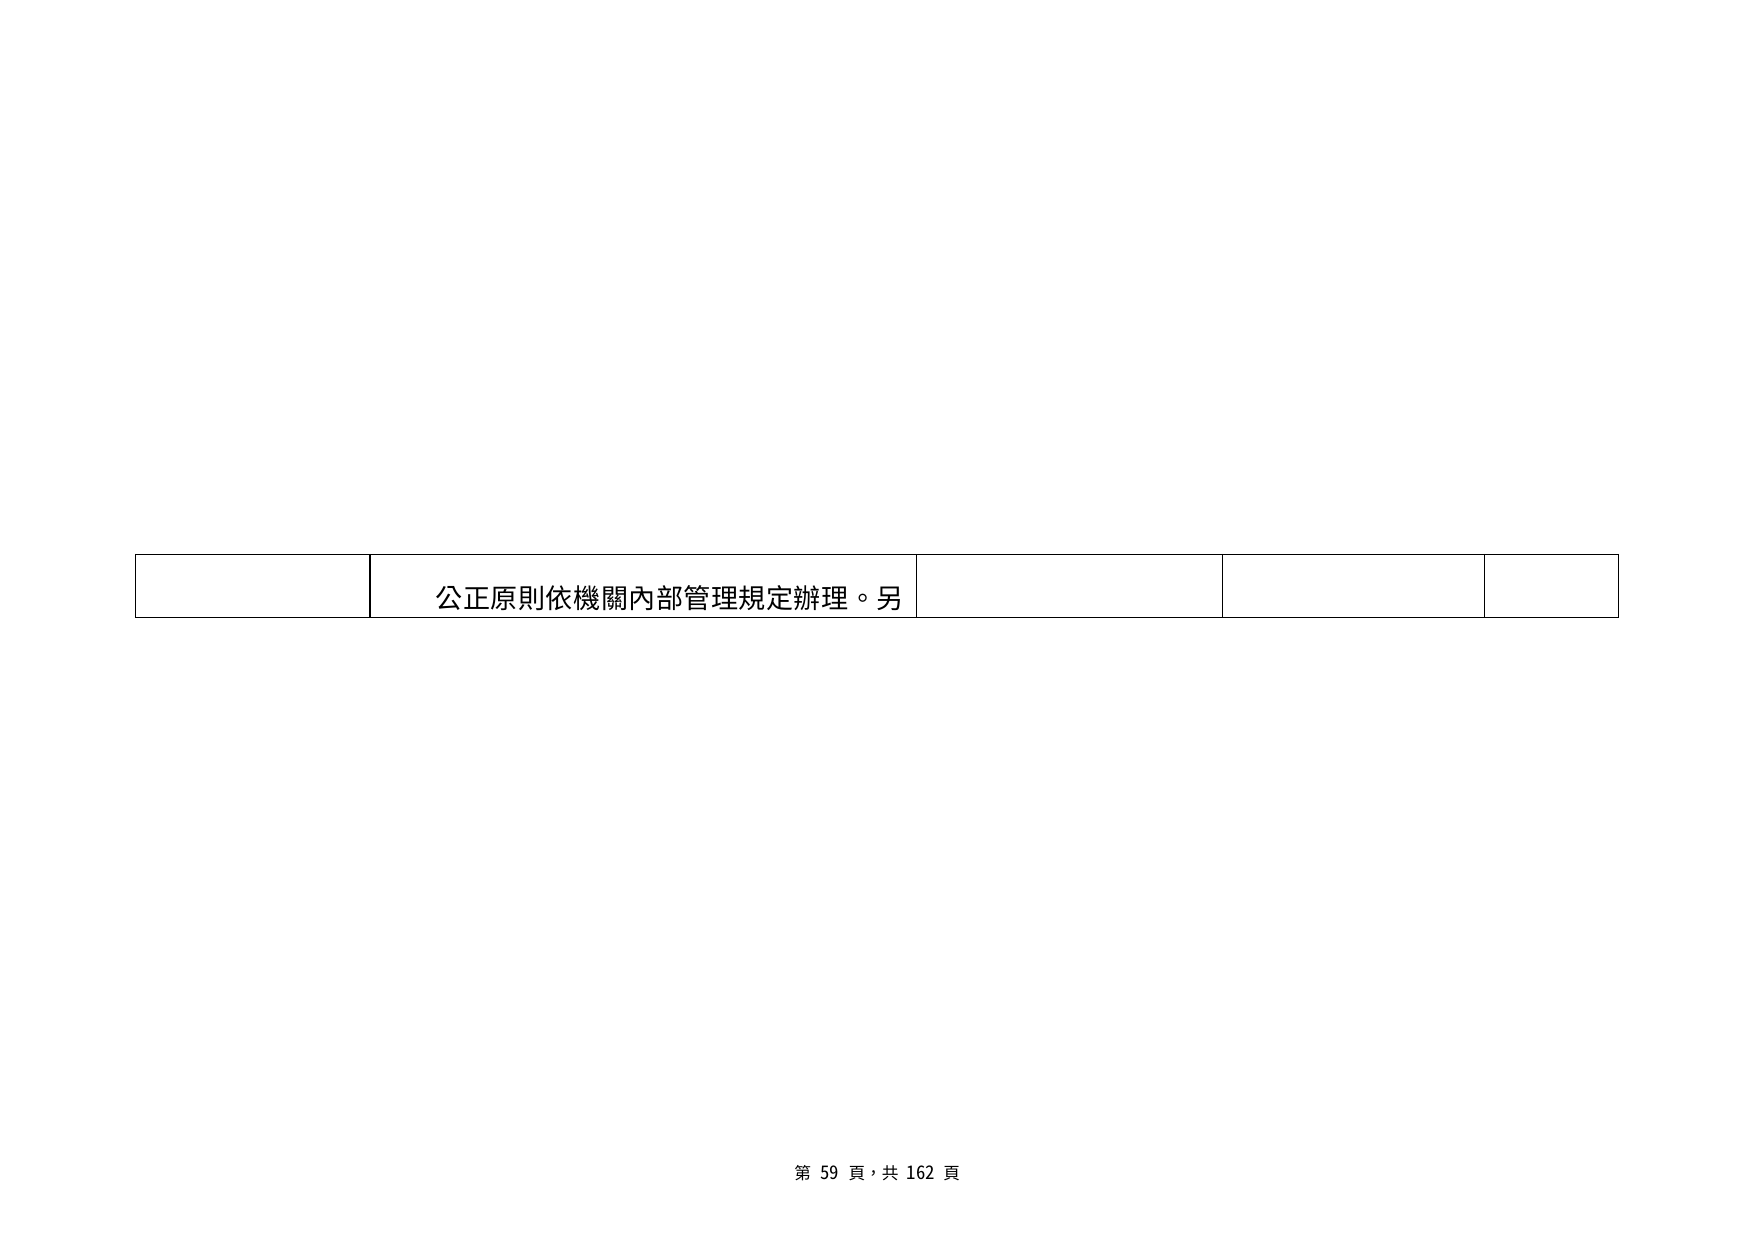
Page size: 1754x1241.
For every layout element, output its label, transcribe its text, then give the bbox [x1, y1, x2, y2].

table_cell 查行政院與所屬中央及地方各機關約僱人員僱用辦法（以下簡稱約僱辦法）第7條規定，各機關約僱人員之僱用，以採公開甄選為原則；復查行政院人事行政總處（以下簡稱總處）103年3月10日總處組字第1030025576號書函以，機關依約僱辦法進用人員，得由機關本權責自行衡酌比照公務人員陞遷法（以下簡稱陞遷法）施行細則增列候補名額。 茲依前開規範意旨，考量約僱人員職缺之備取人員亦屬經公開甄選程序備用之人員，足認得以擔任該職缺相同工作內容及符合所需資格條件，同意爾後約僱人員職缺（含年度定期契約約僱人員【以下簡稱年度約僱】及職務代理人【以下簡稱職代】）得由機關本權責遞補原公開甄選職缺、其他年度約僱職缺或約僱職代職缺之備取人員；又備取人員之候補名額應參照陞遷法施行細則第3條第3項及第4項規定，不得逾職缺數2倍，並以依序遞補原公開甄選職缺或等別相同、工作性質相近之職缺為限。另未來機關於辦理前開約僱職缺公開甄選作業時，職缺公告除應明確規範各該職缺工作內容、所需資格條件等事項外，並應將候補名額及期間，同時於外補公告載明。 又考量機關約僱職缺遴補做法之一致性，以對外遴補已不再限於擔任同屬年度約僱或同屬約僱職代職務，同意爾後約僱職缺如由現職約僱人員改僱時，亦不再限於同屬年度約僱或同屬約僱職代職缺，得由機關就其資格條件、僱用期間之工作績效及機關業務需要，秉用人公正原則依機關內部管理規定辦理。另總處109年10月16日總處組字第1090042849號函所定免經公開甄選程序範圍，限於同屬年度約僱或約僱職代職缺部分，與本次解釋意旨未合，自即日起停止適用。 至聘用人員部分，經轉准銓敘部112年3月14日部銓五字第1125541445號書函及同年5月4日部銓五字第1125569864號書函以，基於與前述約僱人員之相同考量，及審酌聘僱人員身分屬性相當，相關事項應為一致性之處理，同意聘用職缺參採上述約僱職缺之做法辦理。 另因聘用及約僱人員之進用法令依據與支給報酬之規定不同，所任工作性質、職務內容、職責程度與應具之專門知能條件亦不相當，各機關聘用職缺如擬新進聘用人員時，仍以採公開甄選為宜，且不得逕由機關現職約僱人員免經公開甄選進用；約僱職缺亦不得免經公開甄選程序由現職聘用人員改僱。 [371, 555, 916, 617]
table_cell [917, 555, 1222, 617]
table_cell [1485, 555, 1618, 617]
table_cell [1223, 555, 1484, 617]
table_cell [136, 555, 369, 617]
